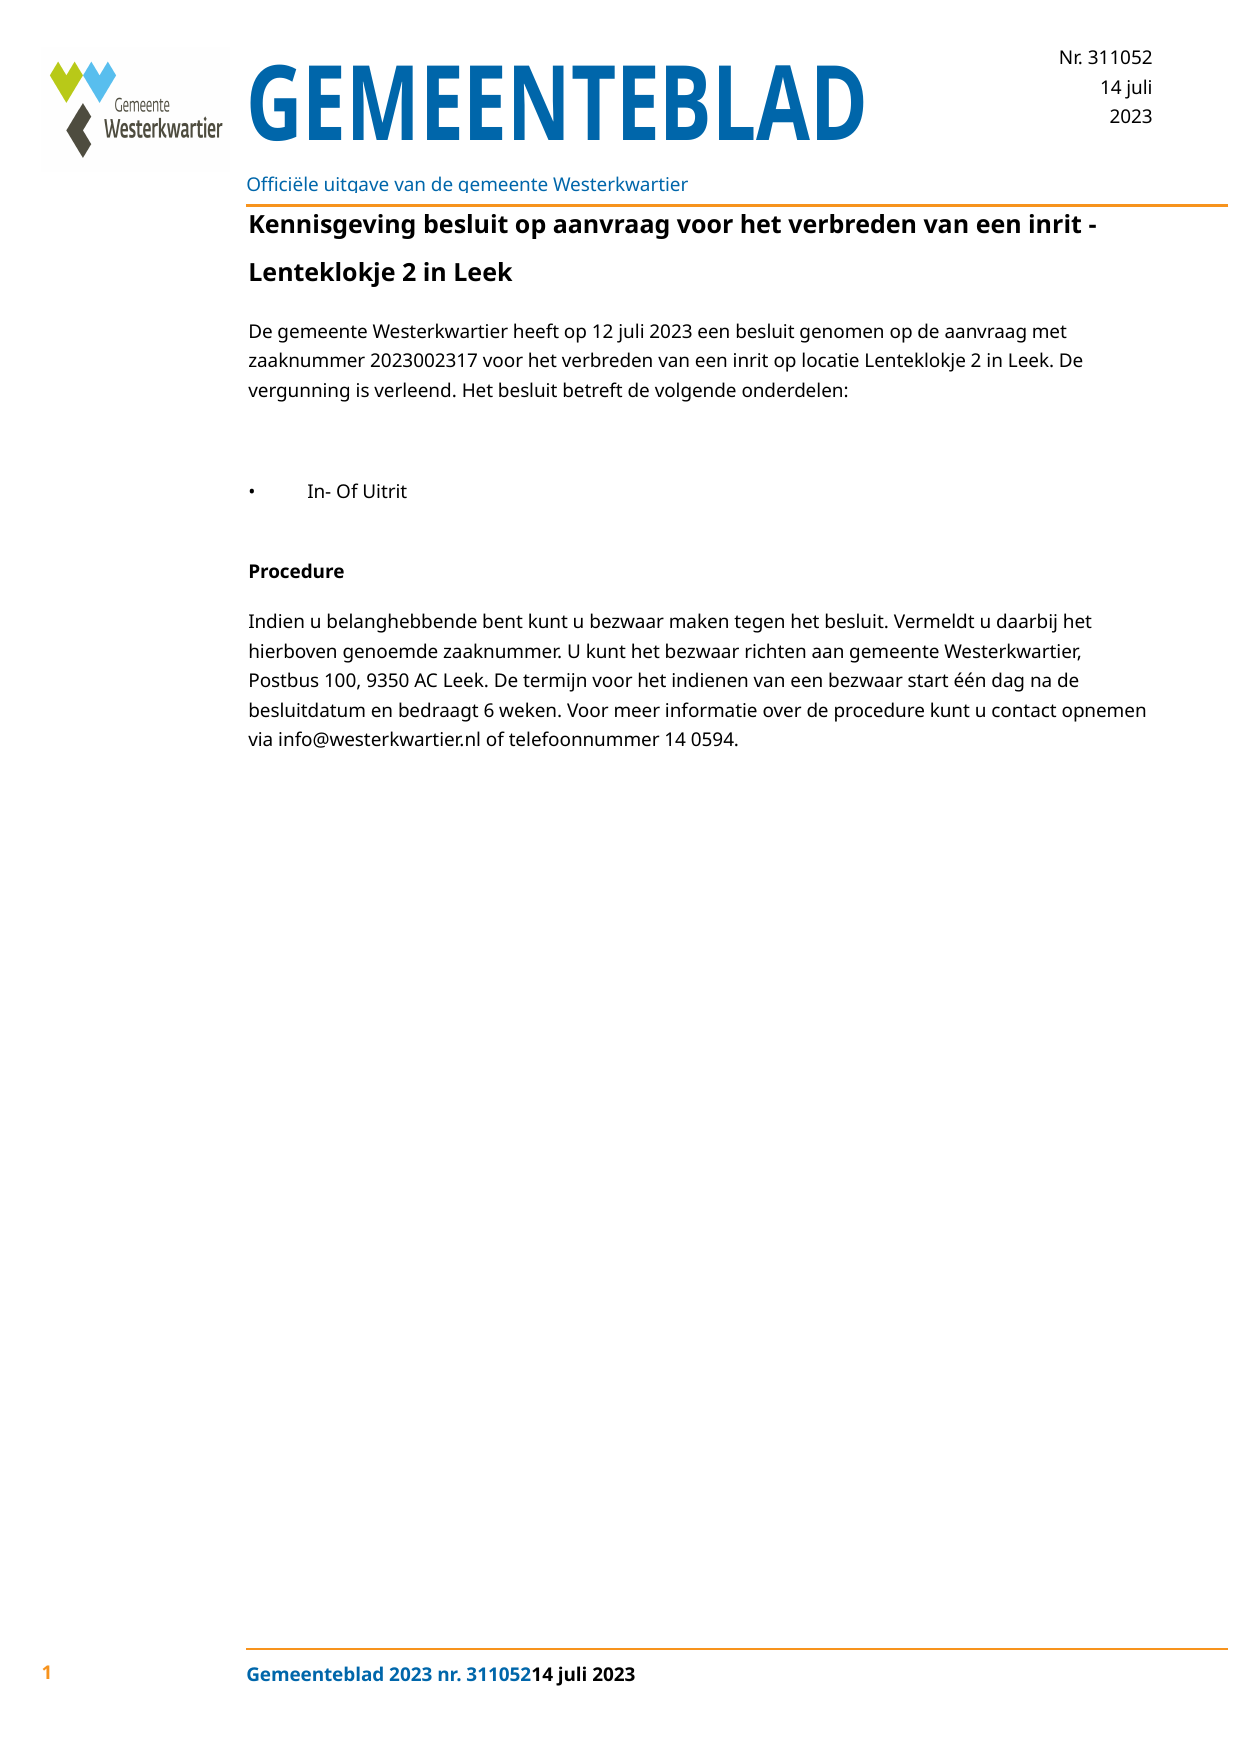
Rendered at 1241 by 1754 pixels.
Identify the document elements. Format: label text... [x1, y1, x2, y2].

text Indien u belanghebbende bent kunt u bezwaar maken tegen het besluit. Vermeldt u daarbij het hierboven genoemde zaaknummer. U kunt het bezwaar richten aan gemeente Westerkwartier, Postbus 100, 9350 AC Leek. De termijn voor het indienen van een bezwaar start één dag na de besluitdatum en bedraagt 6 weken. Voor meer informatie over de procedure kunt u contact opnemen via info@westerkwartier.nl of telefoonnummer 14 0594. [248, 608, 1152, 752]
text Kennisgeving besluit op aanvraag voor het verbreden van een inrit - Lenteklokje 2 in Leek [248, 207, 1152, 288]
text De gemeente Westerkwartier heeft op 12 juli 2023 een besluit genomen op de aanvraag met zaaknummer 2023002317 voor het verbreden van een inrit op locatie Lenteklokje 2 in Leek. De vergunning is verleend. Het besluit betreft de volgende onderdelen: [248, 318, 1152, 403]
text Procedure [248, 558, 1152, 584]
list In- Of Uitrit [248, 478, 1152, 504]
picture [41, 47, 231, 172]
